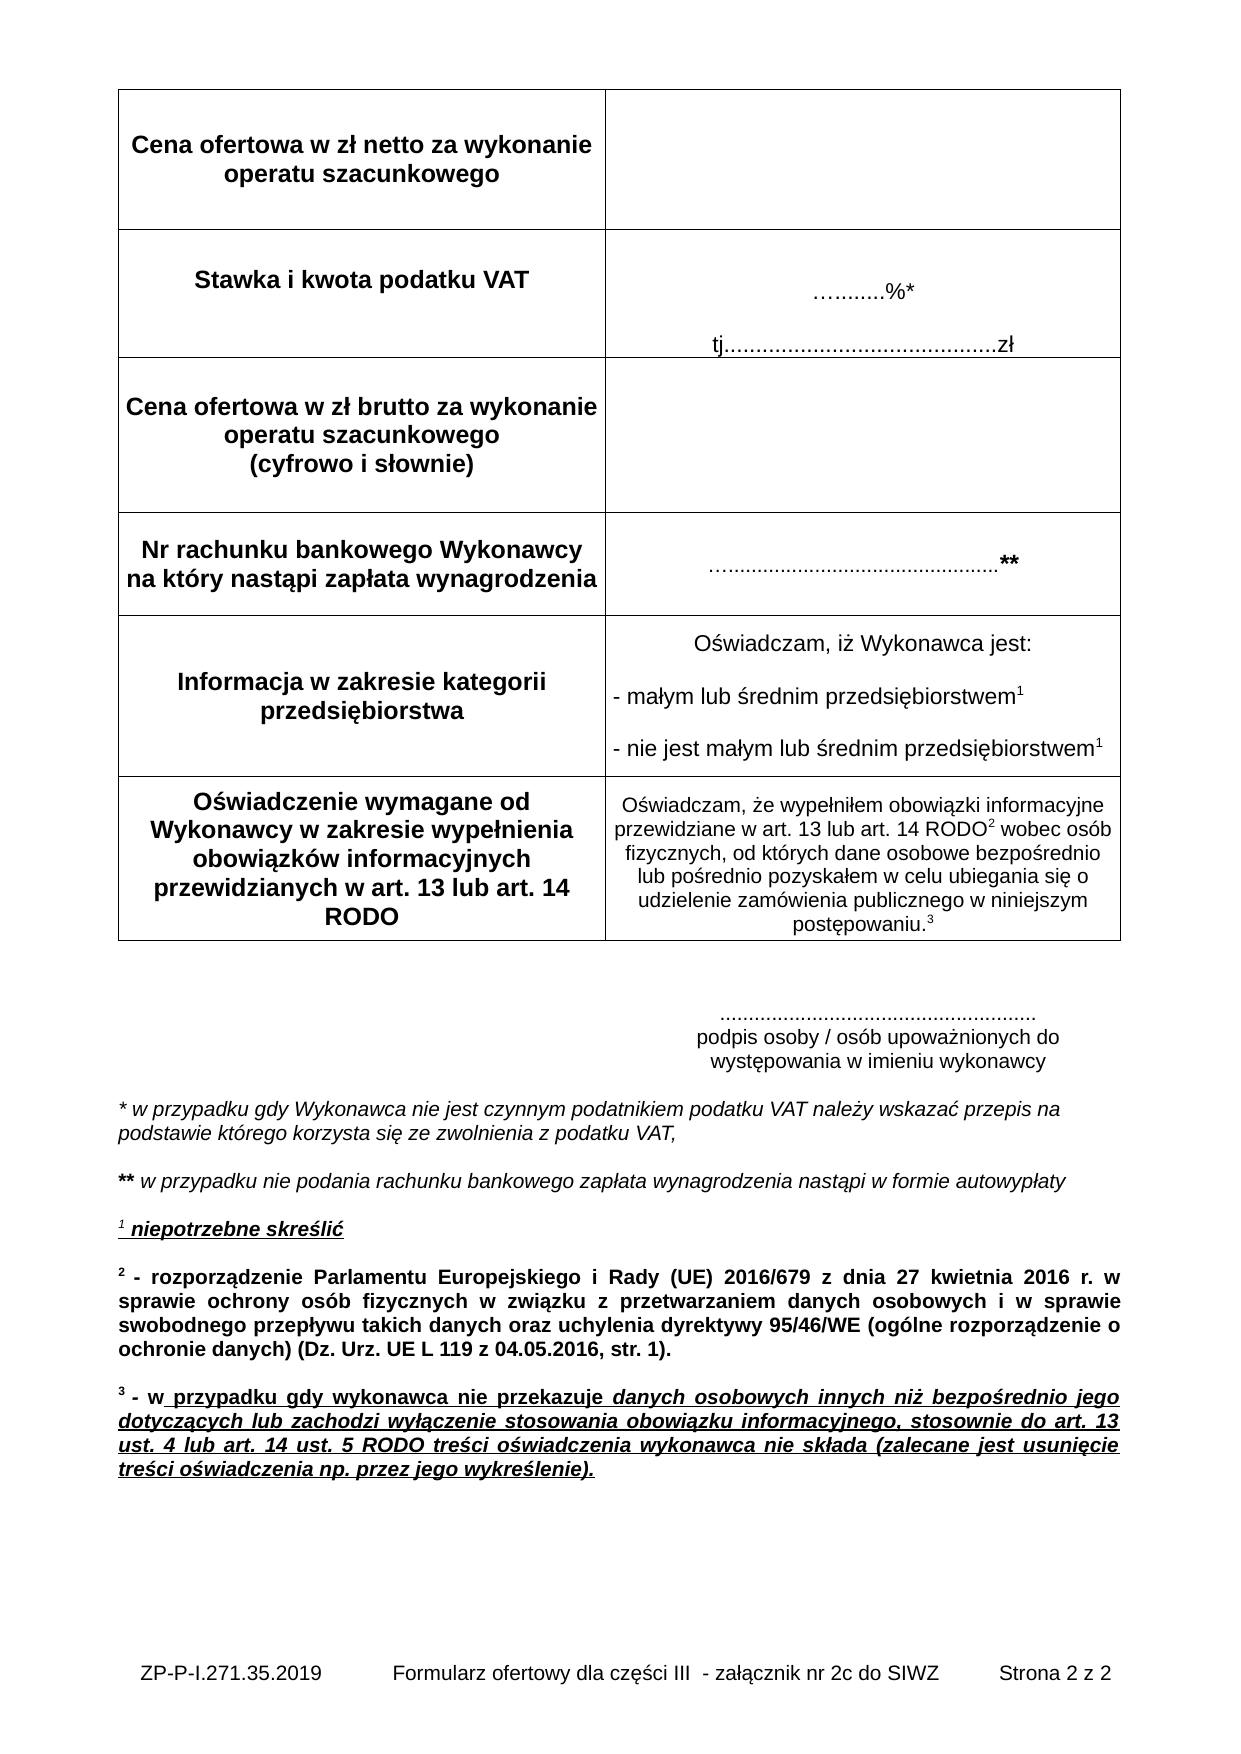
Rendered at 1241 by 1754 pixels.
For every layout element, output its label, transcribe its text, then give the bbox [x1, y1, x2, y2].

table_cell [606, 90, 1120, 229]
text ....................................................... [561, 1001, 1122, 1025]
table_cell [606, 358, 1120, 512]
text * w przypadku gdy Wykonawca nie jest czynnym podatnikiem podatku VAT należy wskazać przepis na podstawie którego korzysta się ze zwolnienia z podatku VAT, [118, 1097, 1122, 1145]
text występowania w imieniu wykonawcy [561, 1049, 1122, 1073]
table_cell Oświadczam, iż Wykonawca jest: ' - małym lub średnim przedsiębiorstwem1 - nie jest małym lub średnim przedsiębiorstwem1 [606, 616, 1120, 776]
table_cell Nr rachunku bankowego Wykonawcy na który nastąpi zapłata wynagrodzenia [119, 513, 605, 614]
table_cell …........%* tj...........................................zł [606, 230, 1120, 357]
table_cell Cena ofertowa w zł netto za wykonanie operatu szacunkowego [119, 90, 605, 229]
table_cell Informacja w zakresie kategorii przedsiębiorstwa [119, 616, 605, 776]
table_cell Cena ofertowa w zł brutto za wykonanie operatu szacunkowego (cyfrowo i słownie) [119, 358, 605, 512]
text 3 - w przypadku gdy wykonawca nie przekazuje danych osobowych innych niż bezpośrednio jego dotyczących lub zachodzi wyłączenie stosowania obowiązku informacyjnego, stosownie do art. 13 ust. 4 lub art. 14 ust. 5 RODO treści oświadczenia wykonawca nie składa (zalecane jest usunięcie treści oświadczenia np. przez jego wykreślenie). [118, 1384, 1122, 1480]
table_cell Oświadczenie wymagane od Wykonawcy w zakresie wypełnienia obowiązków informacyjnych przewidzianych w art. 13 lub art. 14 RODO [119, 777, 605, 940]
table_cell …...............................................** [606, 513, 1120, 614]
text ** w przypadku nie podania rachunku bankowego zapłata wynagrodzenia nastąpi w formie autowypłaty [118, 1169, 1122, 1193]
table_cell Stawka i kwota podatku VAT [119, 230, 605, 357]
text podpis osoby / osób upoważnionych do [561, 1025, 1122, 1049]
text 1 niepotrzebne skreślić [118, 1217, 1122, 1241]
text 2 - rozporządzenie Parlamentu Europejskiego i Rady (UE) 2016/679 z dnia 27 kwietnia 2016 r. w sprawie ochrony osób fizycznych w związku z przetwarzaniem danych osobowych i w sprawie swobodnego przepływu takich danych oraz uchylenia dyrektywy 95/46/WE (ogólne rozporządzenie o ochronie danych) (Dz. Urz. UE L 119 z 04.05.2016, str. 1). [118, 1265, 1122, 1361]
table_cell Oświadczam, że wypełniłem obowiązki informacyjne przewidziane w art. 13 lub art. 14 RODO2 wobec osób fizycznych, od których dane osobowe bezpośrednio lub pośrednio pozyskałem w celu ubiegania się o udzielenie zamówienia publicznego w niniejszym postępowaniu.3 [606, 777, 1120, 940]
